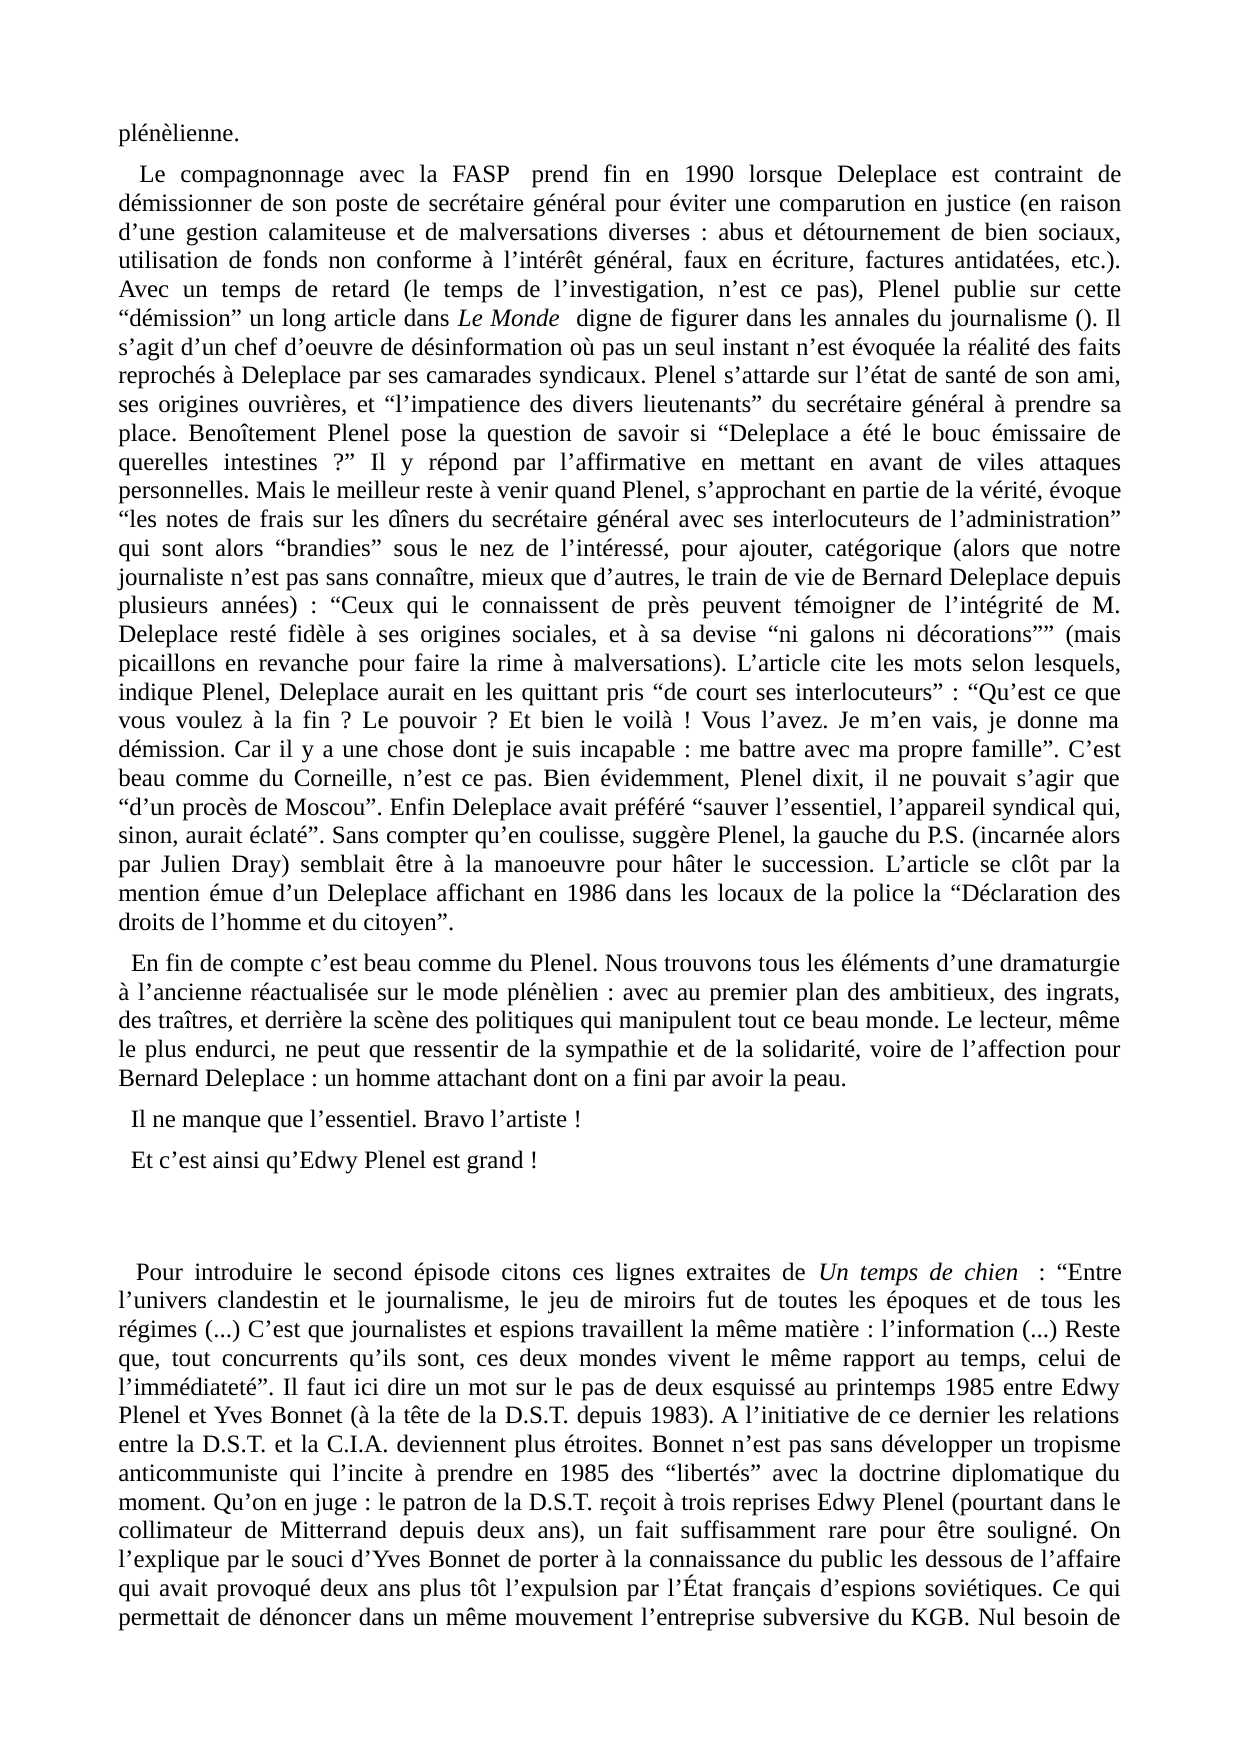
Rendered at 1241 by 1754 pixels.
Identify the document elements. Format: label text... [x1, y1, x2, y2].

text Pour introduire le second épisode citons ces lignes extraites de Un temps de chien : “Entre l’univers clandestin et le journalisme, le jeu de miroirs fut de toutes les époques et de tous les régimes (...) C’est que journalistes et espions travaillent la même matière : l’information (...) Reste que, tout concurrents qu’ils sont, ces deux mondes vivent le même rapport au temps, celui de l’immédiateté”. Il faut ici dire un mot sur le pas de deux esquissé au printemps 1985 entre Edwy Plenel et Yves Bonnet (à la tête de la D.S.T. depuis 1983). A l’initiative de ce dernier les relations entre la D.S.T. et la C.I.A. deviennent plus étroites. Bonnet n’est pas sans développer un tropisme anticommuniste qui l’incite à prendre en 1985 des “libertés” avec la doctrine diplomatique du moment. Qu’on en juge : le patron de la D.S.T. reçoit à trois reprises Edwy Plenel (pourtant dans le collimateur de Mitterrand depuis deux ans), un fait suffisamment rare pour être souligné. On l’explique par le souci d’Yves Bonnet de porter à la connaissance du public les dessous de l’affaire qui avait provoqué deux ans plus tôt l’expulsion par l’État français d’espions soviétiques. Ce qui permettait de dénoncer dans un même mouvement l’entreprise subversive du KGB. Nul besoin de [118, 1257, 1122, 1631]
text En fin de compte c’est beau comme du Plenel. Nous trouvons tous les éléments d’une dramaturgie à l’ancienne réactualisée sur le mode plénèlien : avec au premier plan des ambitieux, des ingrats, des traîtres, et derrière la scène des politiques qui manipulent tout ce beau monde. Le lecteur, même le plus endurci, ne peut que ressentir de la sympathie et de la solidarité, voire de l’affection pour Bernard Deleplace : un homme attachant dont on a fini par avoir la peau. [118, 948, 1122, 1092]
text Il ne manque que l’essentiel. Bravo l’artiste ! [118, 1104, 1122, 1133]
text Et c’est ainsi qu’Edwy Plenel est grand ! [118, 1146, 1122, 1174]
text plénèlienne. [118, 118, 1122, 147]
text Le compagnonnage avec la FASP prend fin en 1990 lorsque Deleplace est contraint de démissionner de son poste de secrétaire général pour éviter une comparution en justice (en raison d’une gestion calamiteuse et de malversations diverses : abus et détournement de bien sociaux, utilisation de fonds non conforme à l’intérêt général, faux en écriture, factures antidatées, etc.). Avec un temps de retard (le temps de l’investigation, n’est ce pas), Plenel publie sur cette “démission” un long article dans Le Monde digne de figurer dans les annales du journalisme (). Il s’agit d’un chef d’oeuvre de désinformation où pas un seul instant n’est évoquée la réalité des faits reprochés à Deleplace par ses camarades syndicaux. Plenel s’attarde sur l’état de santé de son ami, ses origines ouvrières, et “l’impatience des divers lieutenants” du secrétaire général à prendre sa place. Benoîtement Plenel pose la question de savoir si “Deleplace a été le bouc émissaire de querelles intestines ?” Il y répond par l’affirmative en mettant en avant de viles attaques personnelles. Mais le meilleur reste à venir quand Plenel, s’approchant en partie de la vérité, évoque “les notes de frais sur les dîners du secrétaire général avec ses interlocuteurs de l’administration” qui sont alors “brandies” sous le nez de l’intéressé, pour ajouter, catégorique (alors que notre journaliste n’est pas sans connaître, mieux que d’autres, le train de vie de Bernard Deleplace depuis plusieurs années) : “Ceux qui le connaissent de près peuvent témoigner de l’intégrité de M. Deleplace resté fidèle à ses origines sociales, et à sa devise “ni galons ni décorations”” (mais picaillons en revanche pour faire la rime à malversations). L’article cite les mots selon lesquels, indique Plenel, Deleplace aurait en les quittant pris “de court ses interlocuteurs” : “Qu’est ce que vous voulez à la fin ? Le pouvoir ? Et bien le voilà ! Vous l’avez. Je m’en vais, je donne ma démission. Car il y a une chose dont je suis incapable : me battre avec ma propre famille”. C’est beau comme du Corneille, n’est ce pas. Bien évidemment, Plenel dixit, il ne pouvait s’agir que “d’un procès de Moscou”. Enfin Deleplace avait préféré “sauver l’essentiel, l’appareil syndical qui, sinon, aurait éclaté”. Sans compter qu’en coulisse, suggère Plenel, la gauche du P.S. (incarnée alors par Julien Dray) semblait être à la manoeuvre pour hâter le succession. L’article se clôt par la mention émue d’un Deleplace affichant en 1986 dans les locaux de la police la “Déclaration des droits de l’homme et du citoyen”. [118, 159, 1122, 936]
